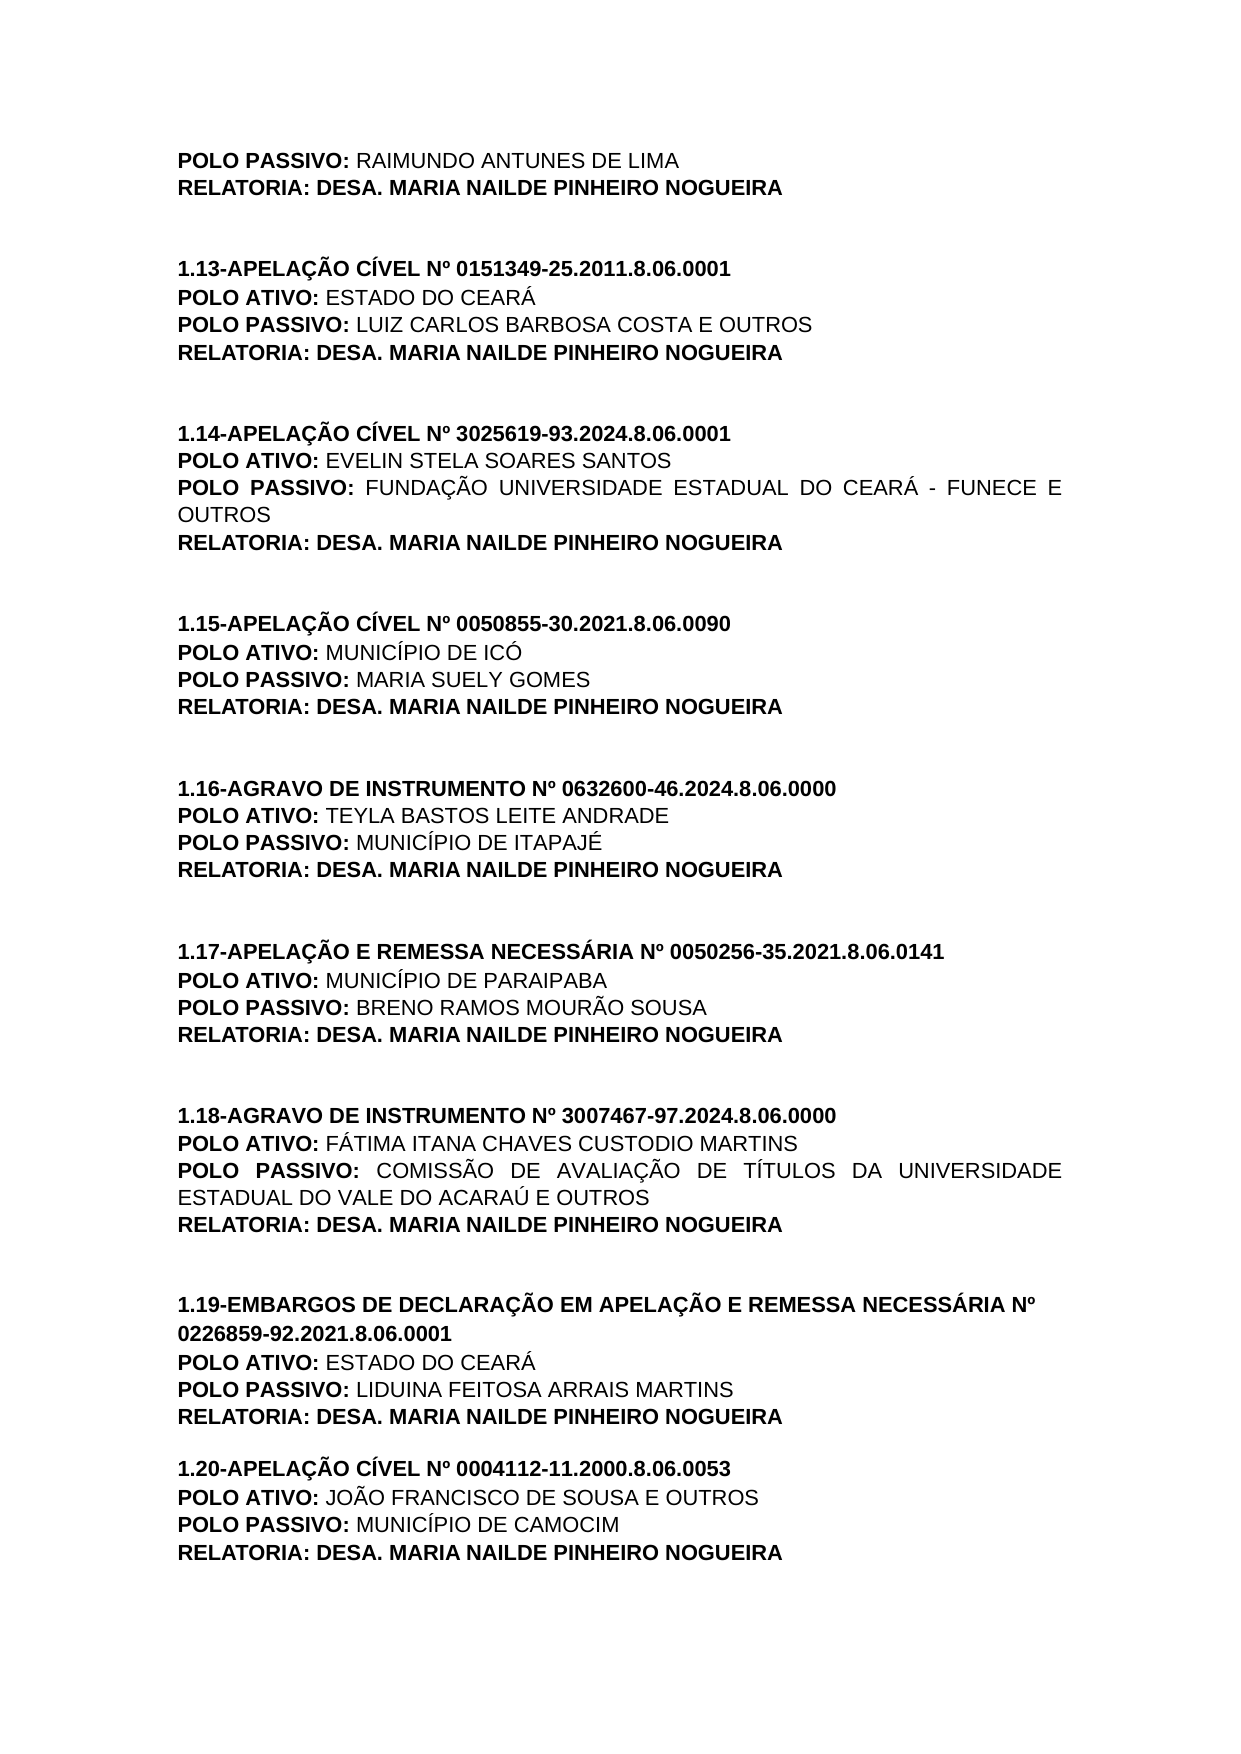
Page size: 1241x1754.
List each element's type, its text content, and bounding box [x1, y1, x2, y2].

text 1.20-APELAÇÃO CÍVEL Nº 0004112-11.2000.8.06.0053 [177, 1456, 1063, 1481]
text 1.18-AGRAVO DE INSTRUMENTO Nº 3007467-97.2024.8.06.0000 [177, 1103, 1063, 1128]
text POLO PASSIVO: LIDUINA FEITOSA ARRAIS MARTINS [177, 1377, 1063, 1402]
text 1.17-APELAÇÃO E REMESSA NECESSÁRIA Nº 0050256-35.2021.8.06.0141 [177, 938, 1063, 964]
text 1.19-EMBARGOS DE DECLARAÇÃO EM APELAÇÃO E REMESSA NECESSÁRIA Nº 0226859-92.2021.8.06.0001 [177, 1292, 1063, 1346]
text POLO PASSIVO: COMISSÃO DE AVALIAÇÃO DE TÍTULOS DA UNIVERSIDADE ESTADUAL DO VALE DO ACARAÚ E OUTROS [177, 1158, 1063, 1210]
text RELATORIA: DESA. MARIA NAILDE PINHEIRO NOGUEIRA [177, 529, 1063, 555]
text POLO ATIVO: JOÃO FRANCISCO DE SOUSA E OUTROS [177, 1485, 1063, 1510]
text POLO ATIVO: ESTADO DO CEARÁ [177, 285, 1063, 310]
text RELATORIA: DESA. MARIA NAILDE PINHEIRO NOGUEIRA [177, 1404, 1063, 1429]
text POLO ATIVO: TEYLA BASTOS LEITE ANDRADE [177, 803, 1063, 828]
text RELATORIA: DESA. MARIA NAILDE PINHEIRO NOGUEIRA [177, 1539, 1063, 1565]
text RELATORIA: DESA. MARIA NAILDE PINHEIRO NOGUEIRA [177, 694, 1063, 719]
text POLO PASSIVO: MUNICÍPIO DE ITAPAJÉ [177, 830, 1063, 855]
text POLO PASSIVO: BRENO RAMOS MOURÃO SOUSA [177, 995, 1063, 1020]
text POLO ATIVO: FÁTIMA ITANA CHAVES CUSTODIO MARTINS [177, 1130, 1063, 1156]
text 1.13-APELAÇÃO CÍVEL Nº 0151349-25.2011.8.06.0001 [177, 256, 1063, 281]
text POLO ATIVO: MUNICÍPIO DE ICÓ [177, 640, 1063, 665]
text RELATORIA: DESA. MARIA NAILDE PINHEIRO NOGUEIRA [177, 175, 1063, 200]
text RELATORIA: DESA. MARIA NAILDE PINHEIRO NOGUEIRA [177, 1022, 1063, 1047]
text POLO ATIVO: EVELIN STELA SOARES SANTOS [177, 448, 1063, 473]
text 1.14-APELAÇÃO CÍVEL Nº 3025619-93.2024.8.06.0001 [177, 421, 1063, 446]
text RELATORIA: DESA. MARIA NAILDE PINHEIRO NOGUEIRA [177, 339, 1063, 365]
text RELATORIA: DESA. MARIA NAILDE PINHEIRO NOGUEIRA [177, 857, 1063, 882]
text POLO PASSIVO: RAIMUNDO ANTUNES DE LIMA [177, 148, 1063, 173]
text POLO PASSIVO: MARIA SUELY GOMES [177, 667, 1063, 692]
text RELATORIA: DESA. MARIA NAILDE PINHEIRO NOGUEIRA [177, 1212, 1063, 1237]
text POLO ATIVO: MUNICÍPIO DE PARAIPABA [177, 967, 1063, 993]
text 1.15-APELAÇÃO CÍVEL Nº 0050855-30.2021.8.06.0090 [177, 611, 1063, 636]
text POLO PASSIVO: FUNDAÇÃO UNIVERSIDADE ESTADUAL DO CEARÁ - FUNECE E OUTROS [177, 475, 1063, 528]
text 1.16-AGRAVO DE INSTRUMENTO Nº 0632600-46.2024.8.06.0000 [177, 776, 1063, 801]
text POLO ATIVO: ESTADO DO CEARÁ [177, 1349, 1063, 1375]
text POLO PASSIVO: MUNICÍPIO DE CAMOCIM [177, 1512, 1063, 1538]
text POLO PASSIVO: LUIZ CARLOS BARBOSA COSTA E OUTROS [177, 312, 1063, 337]
